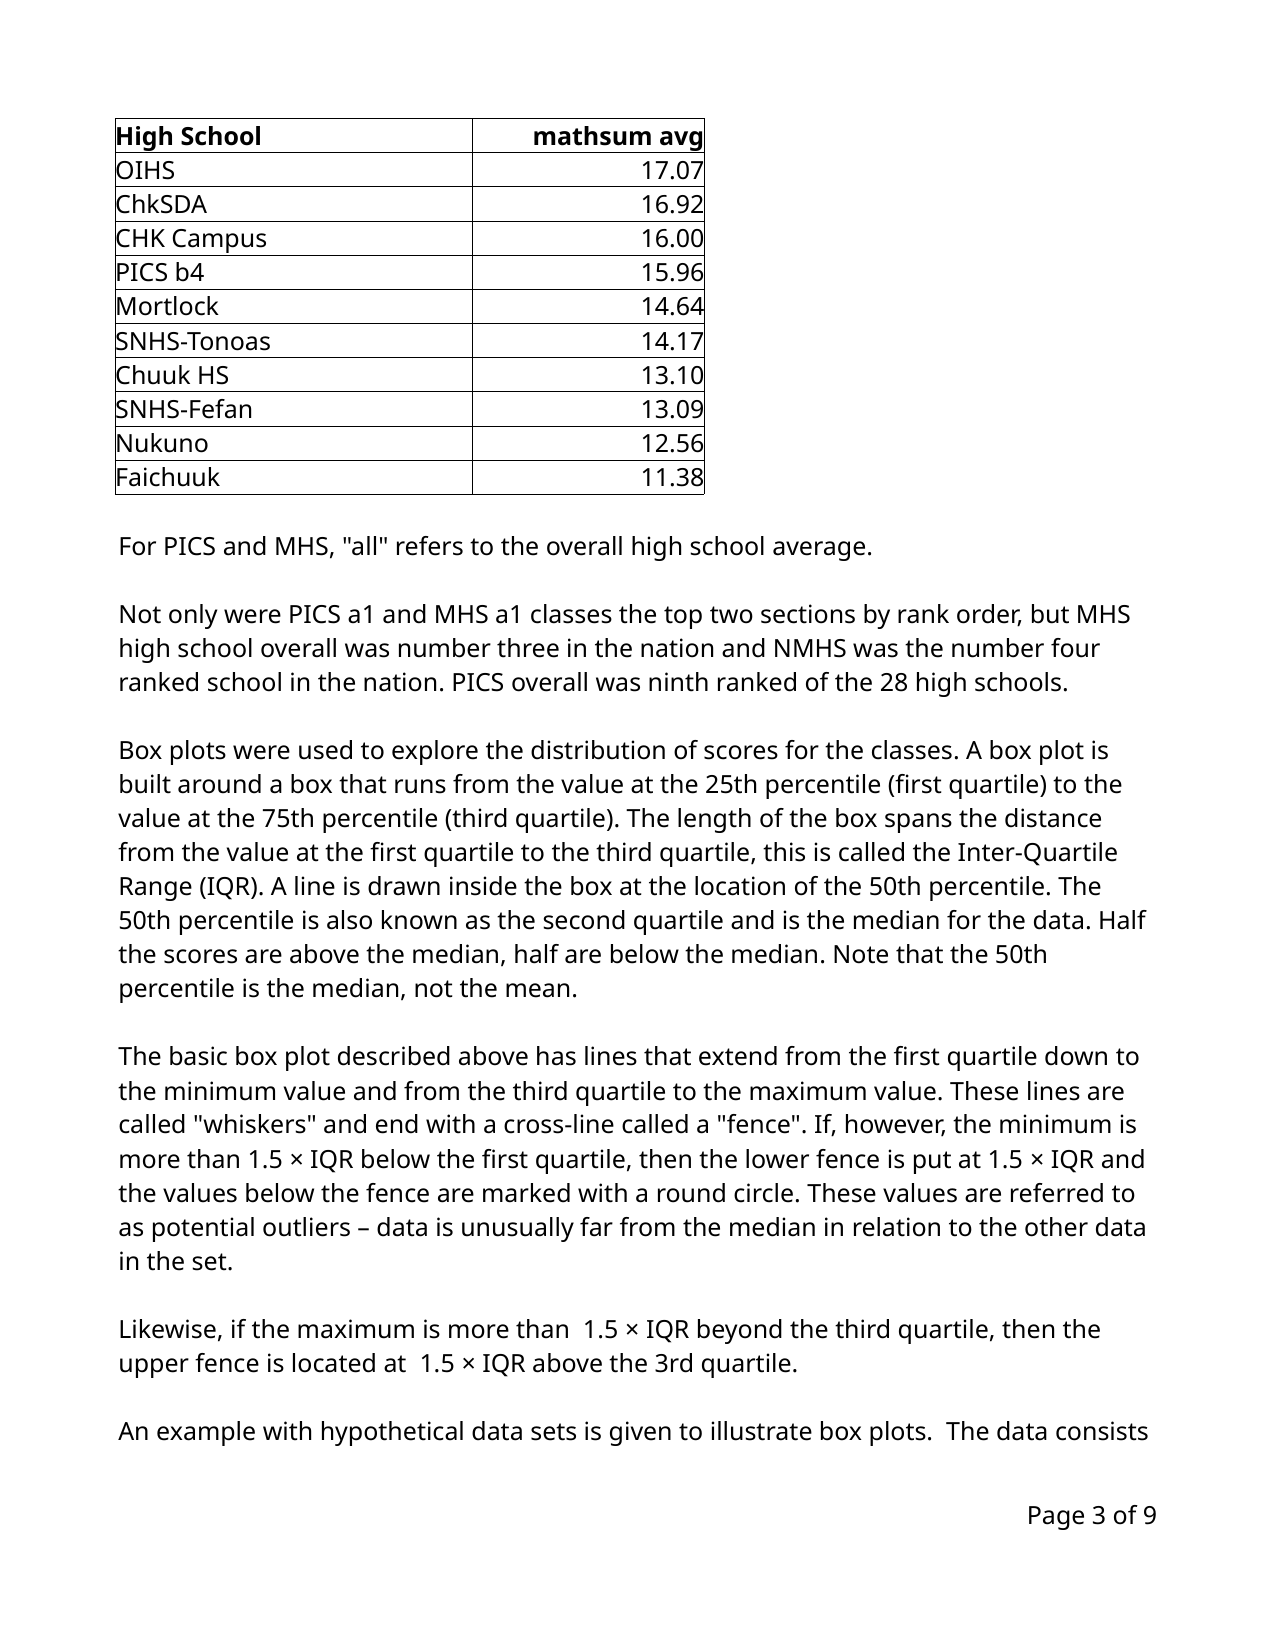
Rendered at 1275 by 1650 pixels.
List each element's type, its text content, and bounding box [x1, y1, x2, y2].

table_header High School [116, 119, 472, 152]
table_cell PICS b4 [116, 256, 472, 289]
text An example with hypothetical data sets is given to illustrate box plots. The data consists [118, 1414, 1157, 1448]
table_cell 16.92 [473, 187, 704, 221]
table_cell 17.07 [473, 153, 704, 186]
table_cell Chuuk HS [116, 358, 472, 391]
table_cell SNHS-Fefan [116, 392, 472, 426]
table_cell 13.09 [473, 392, 704, 426]
table_cell Mortlock [116, 290, 472, 323]
table_cell SNHS-Tonoas [116, 324, 472, 357]
table_cell OIHS [116, 153, 472, 186]
text For PICS and MHS, "all" refers to the overall high school average. [118, 528, 1157, 562]
text Not only were PICS a1 and MHS a1 classes the top two sections by rank order, but MHS high school overall was number three in the nation and NMHS was the number four ranked school in the nation. PICS overall was ninth ranked of the 28 high schools. [118, 596, 1157, 698]
table_cell 11.38 [473, 461, 704, 494]
text Likewise, if the maximum is more than 1.5 × IQR beyond the third quartile, then the upper fence is located at 1.5 × IQR above the 3rd quartile. [118, 1312, 1157, 1380]
table_cell 13.10 [473, 358, 704, 391]
table_cell 14.64 [473, 290, 704, 323]
table_cell ChkSDA [116, 187, 472, 221]
table_cell 16.00 [473, 222, 704, 255]
table_cell Nukuno [116, 427, 472, 460]
table_cell 14.17 [473, 324, 704, 357]
table_cell CHK Campus [116, 222, 472, 255]
text Box plots were used to explore the distribution of scores for the classes. A box plot is built around a box that runs from the value at the 25th percentile (first quartile) to the value at the 75th percentile (third quartile). The length of the box spans the distance from the value at the first quartile to the third quartile, this is called the Inter-Quartile Range (IQR). A line is drawn inside the box at the location of the 50th percentile. The 50th percentile is also known as the second quartile and is the median for the data. Half the scores are above the median, half are below the median. Note that the 50th percentile is the median, not the mean. [118, 732, 1157, 1005]
table_cell 12.56 [473, 427, 704, 460]
table_cell Faichuuk [116, 461, 472, 494]
text The basic box plot described above has lines that extend from the first quartile down to the minimum value and from the third quartile to the maximum value. These lines are called "whiskers" and end with a cross-line called a "fence". If, however, the minimum is more than 1.5 × IQR below the first quartile, then the lower fence is put at 1.5 × IQR and the values below the fence are marked with a round circle. These values are referred to as potential outliers – data is unusually far from the median in relation to the other data in the set. [118, 1039, 1157, 1277]
table_header mathsum avg [473, 119, 704, 152]
table_cell 15.96 [473, 256, 704, 289]
